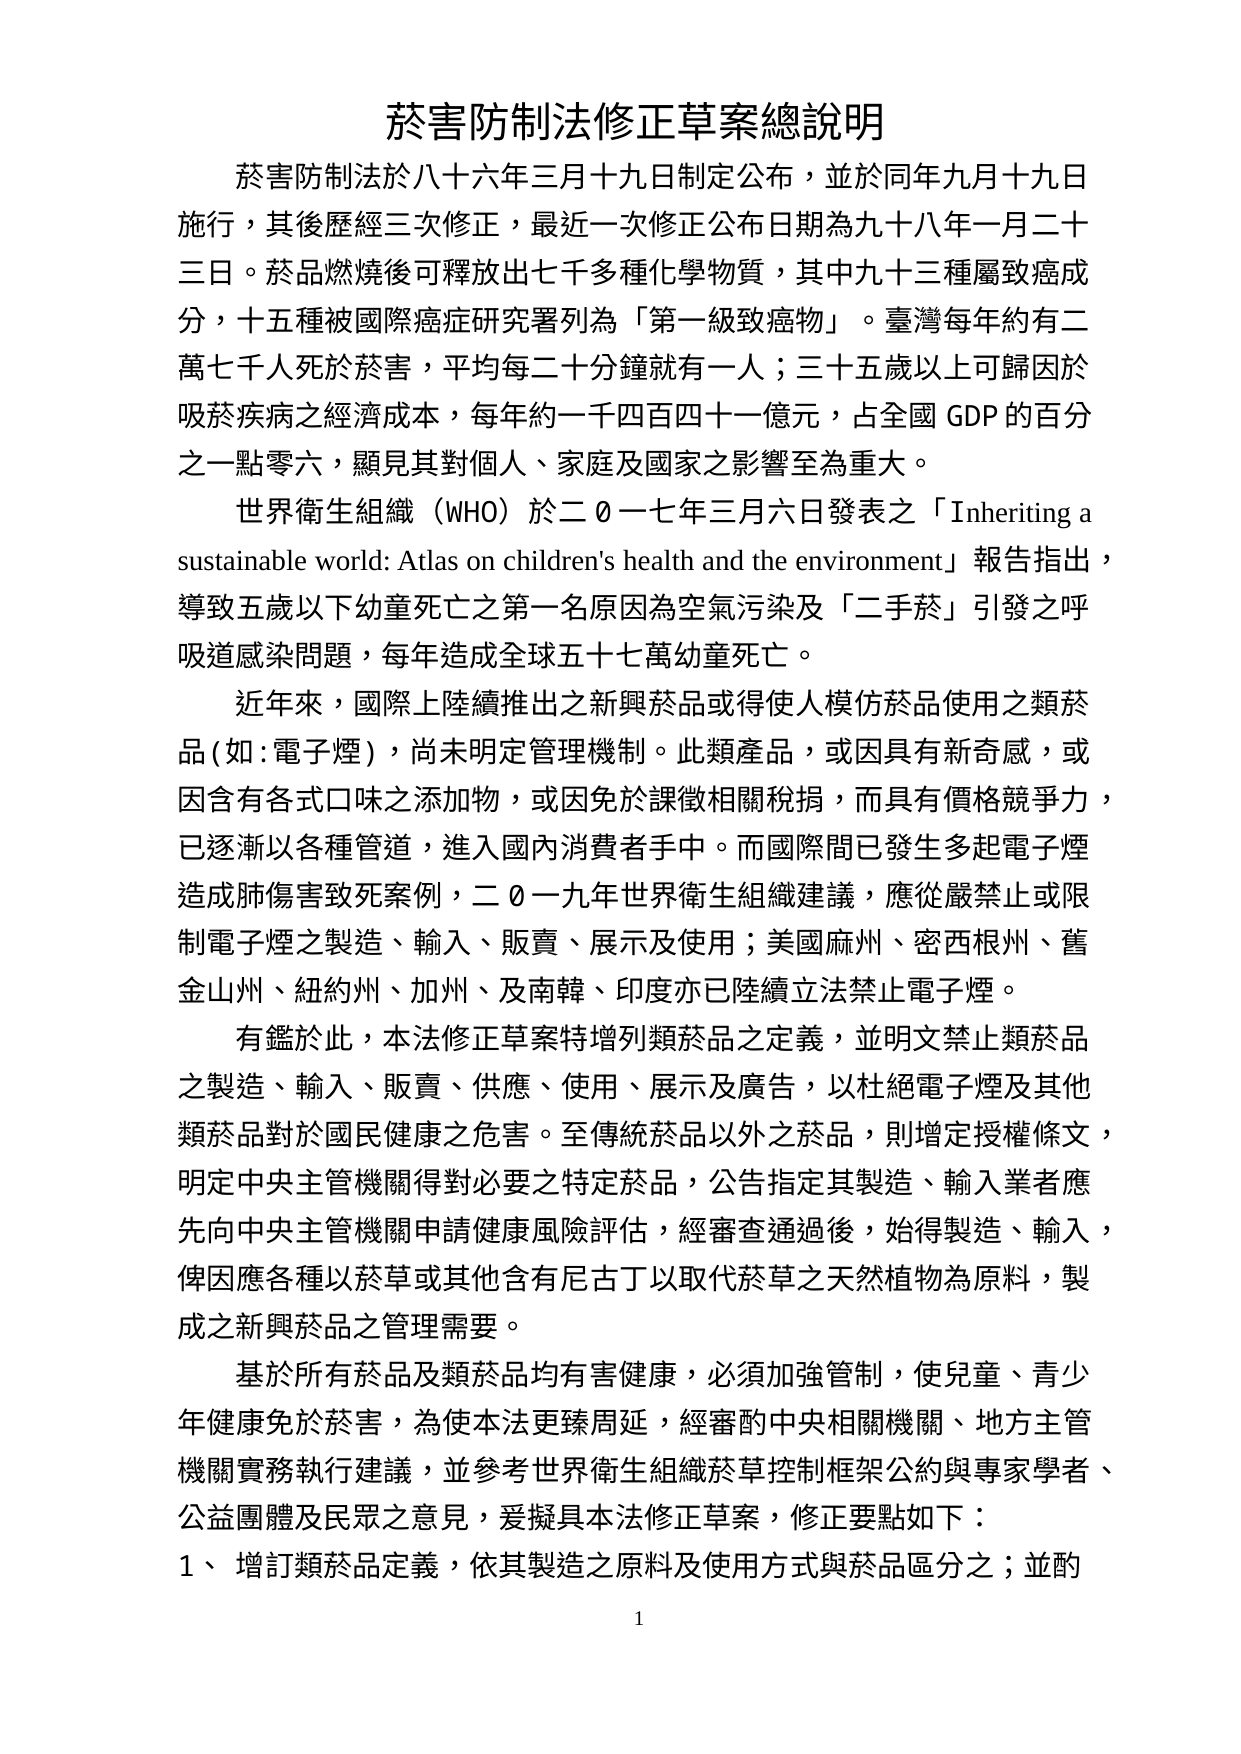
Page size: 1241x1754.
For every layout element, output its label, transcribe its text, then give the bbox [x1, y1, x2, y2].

text 菸害防制法於八十六年三月十九日制定公布，並於同年九月十九日施行，其後歷經三次修正，最近一次修正公布日期為九十八年一月二十三日。菸品燃燒後可釋放出七千多種化學物質，其中九十三種屬致癌成分，十五種被國際癌症研究署列為「第一級致癌物」。臺灣每年約有二萬七千人死於菸害，平均每二十分鐘就有一人；三十五歲以上可歸因於吸菸疾病之經濟成本，每年約一千四百四十一億元，占全國GDP的百分之一點零六，顯見其對個人、家庭及國家之影響至為重大。 [177, 149, 1092, 484]
text 世界衛生組織（WHO）於二0一七年三月六日發表之「Inheriting a sustainable world: Atlas on children's health and the environment」報告指出，導致五歲以下幼童死亡之第一名原因為空氣污染及「二手菸」引發之呼吸道感染問題，每年造成全球五十七萬幼童死亡。 [177, 484, 1092, 676]
text 菸害防制法修正草案總說明 [177, 89, 1092, 149]
text 有鑑於此，本法修正草案特增列類菸品之定義，並明文禁止類菸品之製造、輸入、販賣、供應、使用、展示及廣告，以杜絕電子煙及其他類菸品對於國民健康之危害。至傳統菸品以外之菸品，則增定授權條文，明定中央主管機關得對必要之特定菸品，公告指定其製造、輸入業者應先向中央主管機關申請健康風險評估，經審查通過後，始得製造、輸入，俾因應各種以菸草或其他含有尼古丁以取代菸草之天然植物為原料，製成之新興菸品之管理需要。 [177, 1011, 1092, 1347]
text 近年來，國際上陸續推出之新興菸品或得使人模仿菸品使用之類菸品(如:電子煙)，尚未明定管理機制。此類產品，或因具有新奇感，或因含有各式口味之添加物，或因免於課徵相關稅捐，而具有價格競爭力，已逐漸以各種管道，進入國內消費者手中。而國際間已發生多起電子煙造成肺傷害致死案例，二0一九年世界衛生組織建議，應從嚴禁止或限制電子煙之製造、輸入、販賣、展示及使用；美國麻州、密西根州、舊金山州、紐約州、加州、及南韓、印度亦已陸續立法禁止電子煙。 [177, 676, 1092, 1011]
list 增訂類菸品定義，依其製造之原料及使用方式與菸品區分之；並酌 [177, 1538, 1107, 1586]
text 基於所有菸品及類菸品均有害健康，必須加強管制，使兒童、青少年健康免於菸害，為使本法更臻周延，經審酌中央相關機關、地方主管機關實務執行建議，並參考世界衛生組織菸草控制框架公約與專家學者、公益團體及民眾之意見，爰擬具本法修正草案，修正要點如下： [177, 1347, 1092, 1538]
